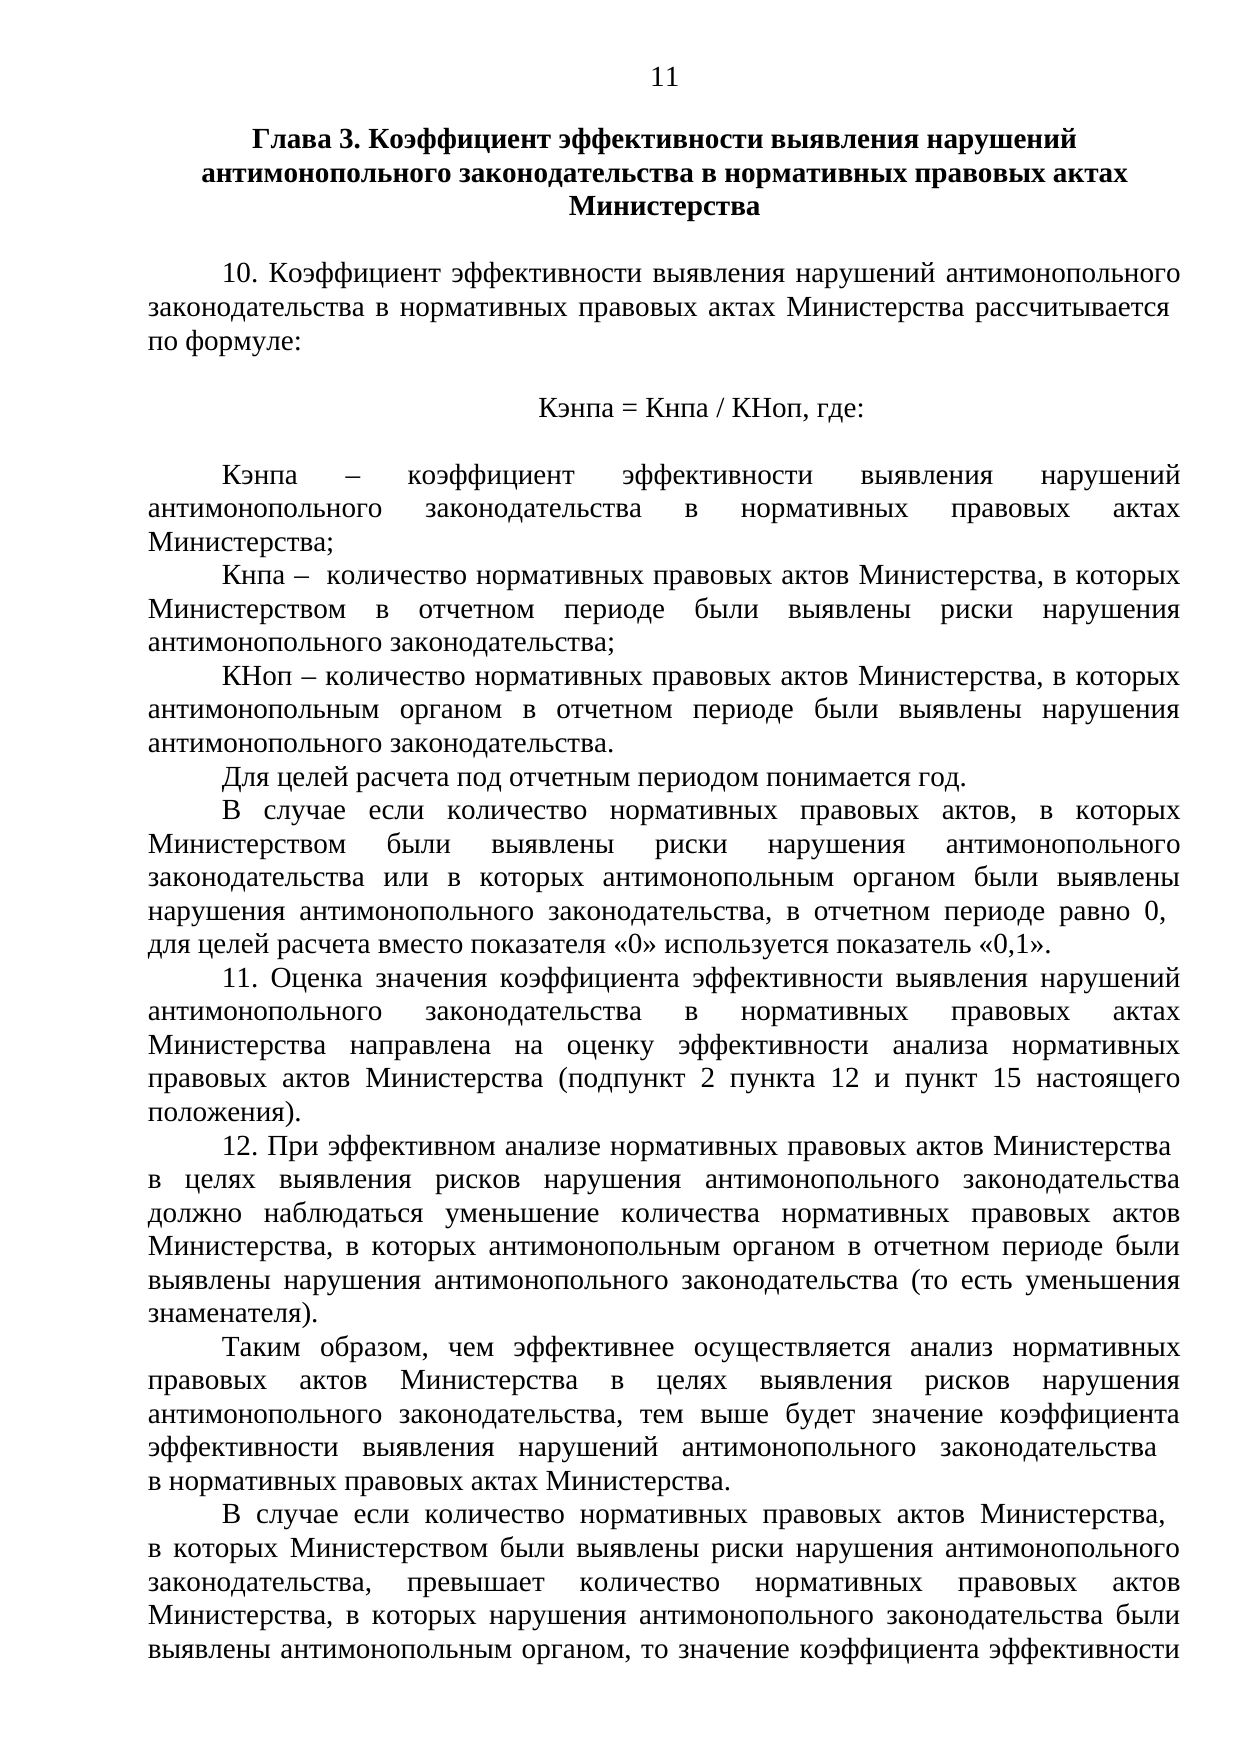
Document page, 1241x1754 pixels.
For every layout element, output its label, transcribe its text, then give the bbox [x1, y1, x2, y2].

text Для целей расчета под отчетным периодом понимается год. [148, 759, 1181, 792]
text Таким образом, чем эффективнее осуществляется анализ нормативных правовых актов Министерства в целях выявления рисков нарушения антимонопольного законодательства, тем выше будет значение коэффициента эффективности выявления нарушений антимонопольного законодательства в нормативных правовых актах Министерства. [148, 1329, 1181, 1497]
text 11. Оценка значения коэффициента эффективности выявления нарушений антимонопольного законодательства в нормативных правовых актах Министерства направлена на оценку эффективности анализа нормативных правовых актов Министерства (подпункт 2 пункта 12 и пункт 15 настоящего положения). [148, 960, 1181, 1128]
text Глава 3. Коэффициент эффективности выявления нарушений антимонопольного законодательства в нормативных правовых актах Министерства [148, 121, 1181, 222]
text КНоп – количество нормативных правовых актов Министерства, в которых антимонопольным органом в отчетном периоде были выявлены нарушения антимонопольного законодательства. [148, 658, 1181, 759]
text В случае если количество нормативных правовых актов Министерства, в которых Министерством были выявлены риски нарушения антимонопольного законодательства, превышает количество нормативных правовых актов Министерства, в которых нарушения антимонопольного законодательства были выявлены антимонопольным органом, то значение коэффициента эффективности [148, 1497, 1181, 1664]
text 12. При эффективном анализе нормативных правовых актов Министерства в целях выявления рисков нарушения антимонопольного законодательства должно наблюдаться уменьшение количества нормативных правовых актов Министерства, в которых антимонопольным органом в отчетном периоде были выявлены нарушения антимонопольного законодательства (то есть уменьшения знаменателя). [148, 1128, 1181, 1329]
text В случае если количество нормативных правовых актов, в которых Министерством были выявлены риски нарушения антимонопольного законодательства или в которых антимонопольным органом были выявлены нарушения антимонопольного законодательства, в отчетном периоде равно 0, для целей расчета вместо показателя «0» используется показатель «0,1». [148, 792, 1181, 960]
text 10. Коэффициент эффективности выявления нарушений антимонопольного законодательства в нормативных правовых актах Министерства рассчитывается по формуле: [148, 256, 1181, 356]
text Кэнпа = Кнпа / КНоп, где: [148, 390, 1181, 423]
text Кэнпа – коэффициент эффективности выявления нарушений антимонопольного законодательства в нормативных правовых актах Министерства; [148, 457, 1181, 557]
text Кнпа – количество нормативных правовых актов Министерства, в которых Министерством в отчетном периоде были выявлены риски нарушения антимонопольного законодательства; [148, 557, 1181, 658]
